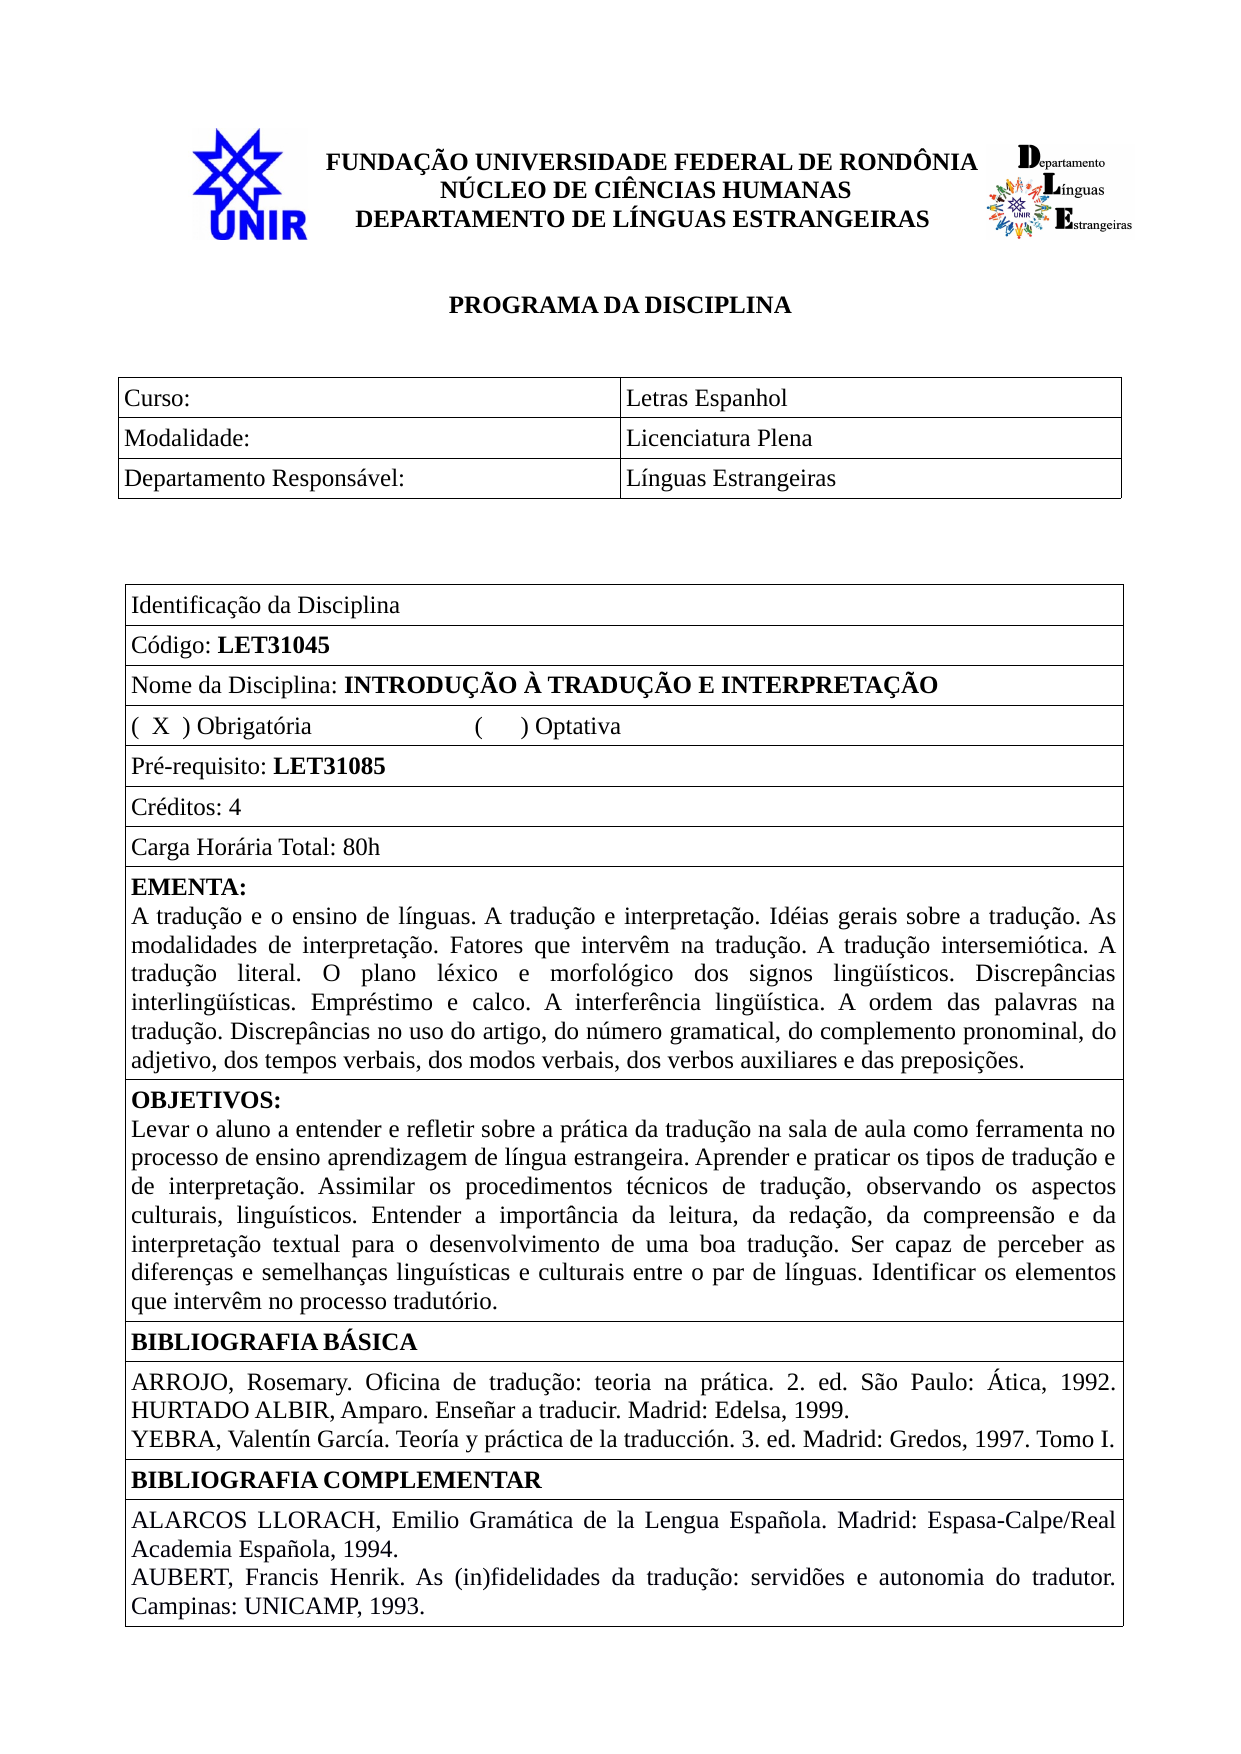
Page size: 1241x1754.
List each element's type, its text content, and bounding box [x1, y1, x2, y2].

table_cell Pré-requisito: LET31085 [126, 746, 1123, 786]
picture [188, 128, 311, 240]
table_cell BIBLIOGRAFIA BÁSICA [126, 1322, 1123, 1361]
text NÚCLEO DE CIÊNCIAS HUMANAS [311, 176, 985, 204]
text DEPARTAMENTO DE LÍNGUAS ESTRANGEIRAS [311, 204, 985, 233]
text [118, 176, 188, 204]
table_cell EMENTA: A tradução e o ensino de línguas. A tradução e interpretação. Idéias gerais sobre a tradução. As modalidades de interpretação. Fatores que intervêm na tradução. A tradução intersemiótica. A tradução literal. O plano léxico e morfológico dos signos lingüísticos. Discrepâncias interlingüísticas. Empréstimo e calco. A interferência lingüística. A ordem das palavras na tradução. Discrepâncias no uso do artigo, do número gramatical, do complemento pronominal, do adjetivo, dos tempos verbais, dos modos verbais, dos verbos auxiliares e das preposições. [126, 867, 1123, 1079]
table_cell BIBLIOGRAFIA COMPLEMENTAR [126, 1460, 1123, 1499]
table_cell Departamento Responsável: [119, 459, 620, 498]
table_cell Carga Horária Total: 80h [126, 827, 1123, 866]
table_header Identificação da Disciplina [126, 585, 1123, 624]
table_cell Nome da Disciplina: INTRODUÇÃO À TRADUÇÃO E INTERPRETAÇÃO [126, 666, 1123, 705]
text PROGRAMA DA DISCIPLINA [118, 291, 1122, 319]
table_header Curso: [119, 378, 620, 417]
table_cell Código: LET31045 [126, 626, 1123, 665]
table_cell ( X ) Obrigatória ( ) Optativa [126, 706, 1123, 745]
table_cell Créditos: 4 [126, 787, 1123, 826]
text [81, 147, 188, 176]
table_cell ARROJO, Rosemary. Oficina de tradução: teoria na prática. 2. ed. São Paulo: Ática, 1992. HURTADO ALBIR, Amparo. Enseñar a traducir. Madrid: Edelsa, 1999. YEBRA, Valentín García. Teoría y práctica de la traducción. 3. ed. Madrid: Gredos, 1997. Tomo I. [126, 1362, 1123, 1459]
table_header Letras Espanhol [621, 378, 1121, 417]
table_cell Modalidade: [119, 418, 620, 457]
picture [985, 144, 1136, 240]
table_cell Línguas Estrangeiras [621, 459, 1121, 498]
table_cell OBJETIVOS: Levar o aluno a entender e refletir sobre a prática da tradução na sala de aula como ferramenta no processo de ensino aprendizagem de língua estrangeira. Aprender e praticar os tipos de tradução e de interpretação. Assimilar os procedimentos técnicos de tradução, observando os aspectos culturais, linguísticos. Entender a importância da leitura, da redação, da compreensão e da interpretação textual para o desenvolvimento de uma boa tradução. Ser capaz de perceber as diferenças e semelhanças linguísticas e culturais entre o par de línguas. Identificar os elementos que intervêm no processo tradutório. [126, 1080, 1123, 1321]
table_cell Licenciatura Plena [621, 418, 1121, 457]
table_cell ALARCOS LLORACH, Emilio Gramática de la Lengua Española. Madrid: Espasa-Calpe/Real Academia Española, 1994. AUBERT, Francis Henrik. As (in)fidelidades da tradução: servidões e autonomia do tradutor. Campinas: UNICAMP, 1993. [126, 1500, 1123, 1626]
text [118, 204, 188, 233]
text FUNDAÇÃO UNIVERSIDADE FEDERAL DE RONDÔNIA [311, 147, 985, 176]
